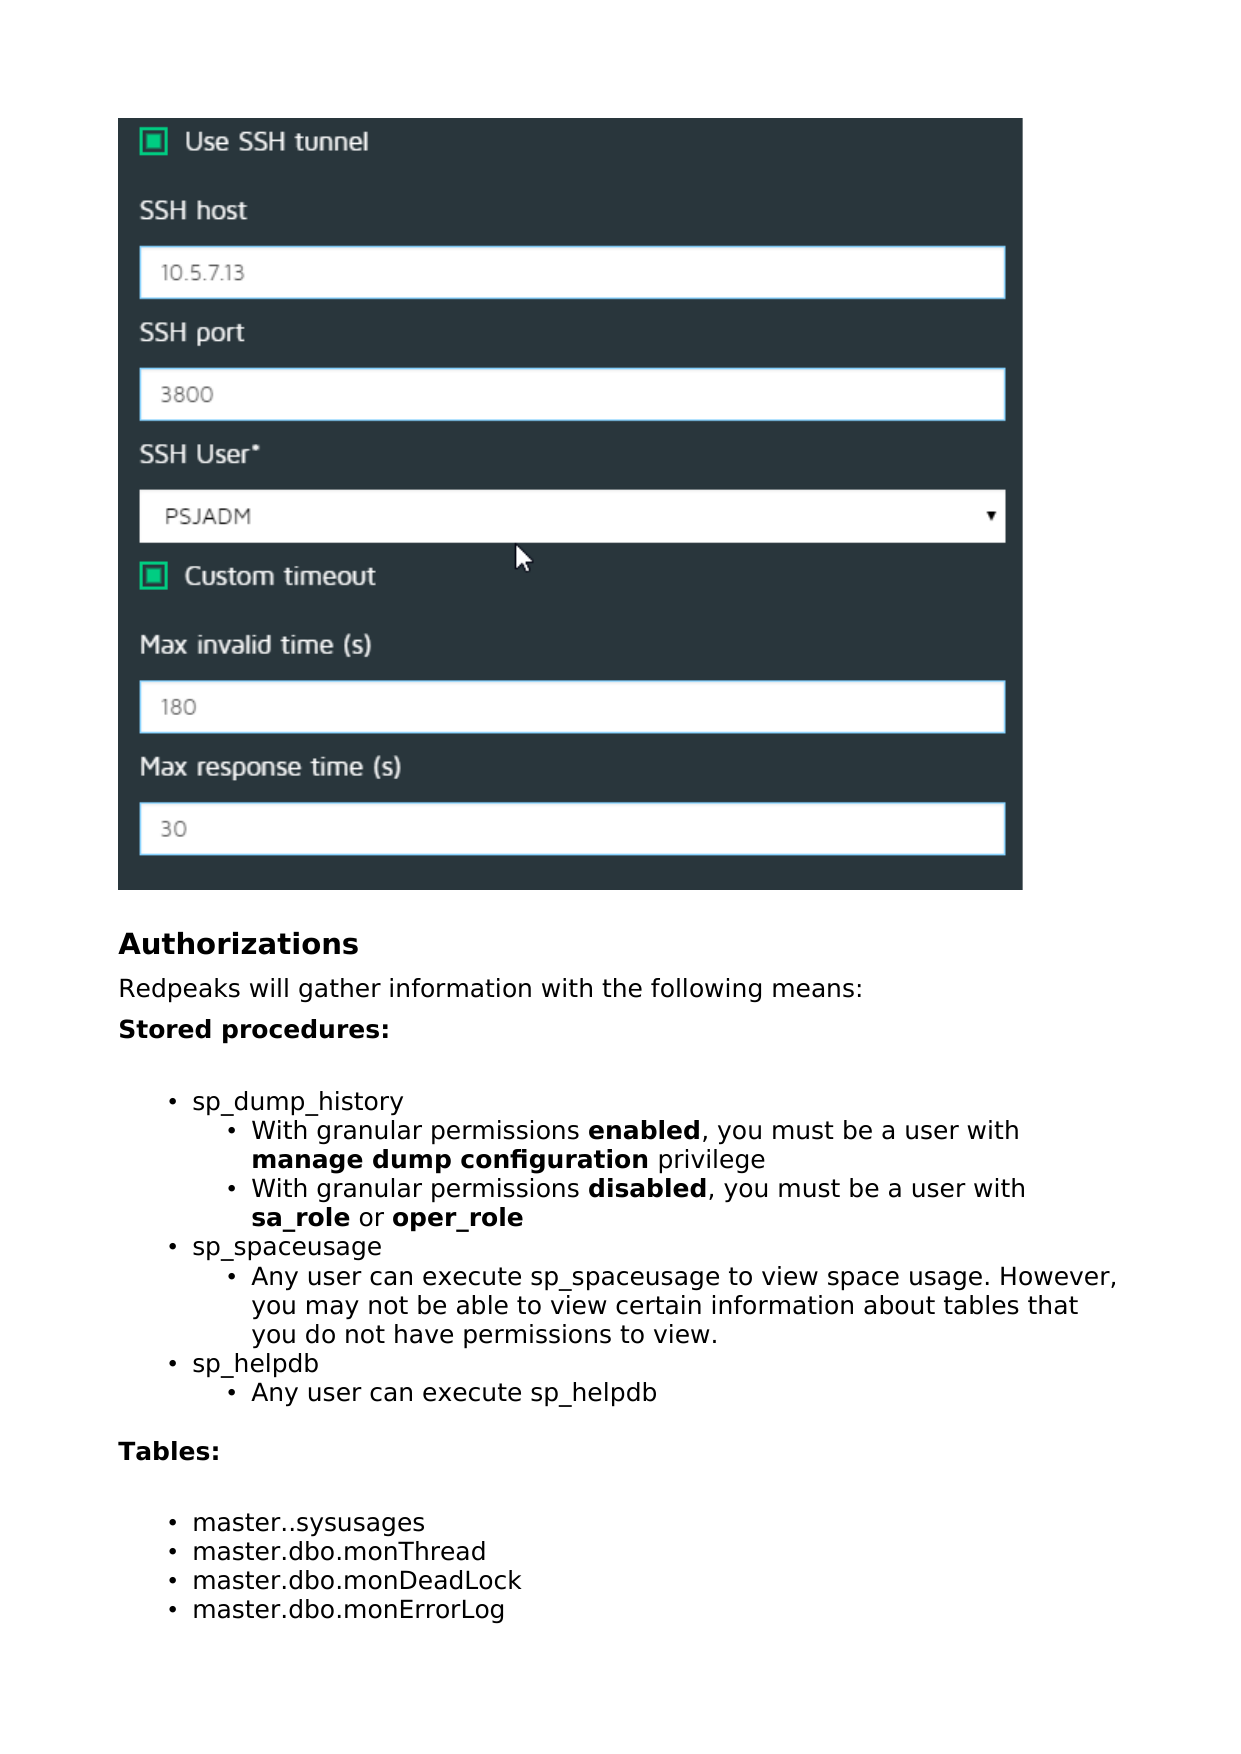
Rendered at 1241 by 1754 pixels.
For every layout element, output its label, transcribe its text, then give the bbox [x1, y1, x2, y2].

list master.dbo.monDeadLock [177, 1567, 1122, 1596]
list master.dbo.monErrorLog [177, 1596, 1122, 1625]
text Redpeaks will gather information with the following means: [118, 974, 1122, 1003]
picture [118, 118, 1023, 890]
list sp_spaceusage [177, 1233, 1122, 1262]
list With granular permissions disabled, you must be a user with sa_role or oper_role [236, 1174, 1122, 1233]
list sp_helpdb [177, 1349, 1122, 1378]
subtitle Authorizations [118, 927, 1122, 961]
list Any user can execute sp_spaceusage to view space usage. However, you may not be able to view certain information about tables that you do not have permissions to view. [236, 1262, 1122, 1349]
text Stored procedures: [118, 1016, 1122, 1045]
list sp_dump_history [177, 1087, 1122, 1116]
list With granular permissions enabled, you must be a user with manage dump configuration privilege [236, 1116, 1122, 1174]
text Tables: [118, 1437, 1122, 1466]
list Any user can execute sp_helpdb [236, 1378, 1122, 1408]
list master..sysusages [177, 1508, 1122, 1537]
list master.dbo.monThread [177, 1537, 1122, 1567]
